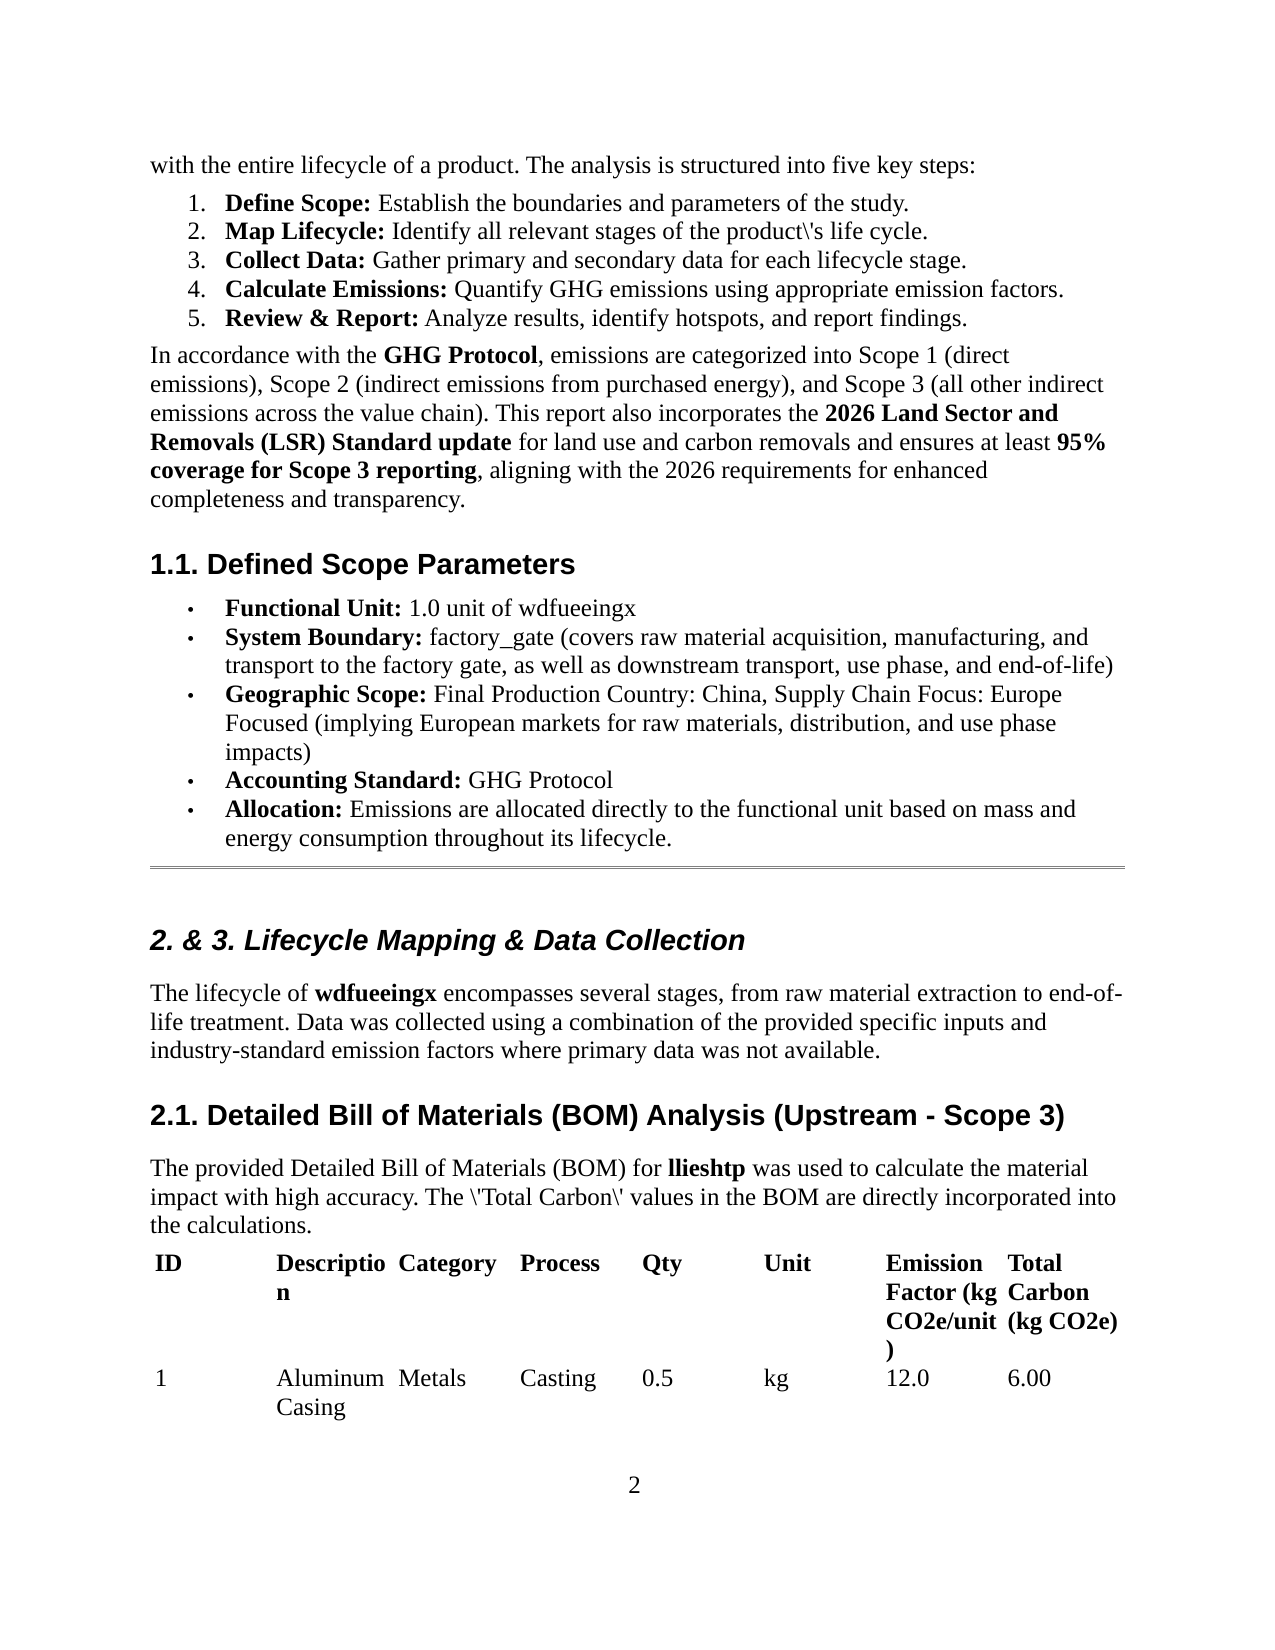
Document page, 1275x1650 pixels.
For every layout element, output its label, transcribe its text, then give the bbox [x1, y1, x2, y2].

table_cell 1 [150, 1363, 272, 1421]
subtitle 1.1. Defined Scope Parameters [150, 547, 1125, 580]
text with the entire lifecycle of a product. The analysis is structured into five key steps: [150, 150, 1125, 179]
list Define Scope: Establish the boundaries and parameters of the study. [187, 188, 1125, 216]
list System Boundary: factory_gate (covers raw material acquisition, manufacturing, and transport to the factory gate, as well as downstream transport, use phase, and end-of-life) [187, 622, 1125, 679]
table_header Emission Factor (kg CO2e/unit) [881, 1248, 1003, 1363]
list Review & Report: Analyze results, identify hotspots, and report findings. [187, 303, 1125, 331]
list Functional Unit: 1.0 unit of wdfueeingx [187, 593, 1125, 622]
text In accordance with the GHG Protocol, emissions are categorized into Scope 1 (direct emissions), Scope 2 (indirect emissions from purchased energy), and Scope 3 (all other indirect emissions across the value chain). This report also incorporates the 2026 Land Sector and Removals (LSR) Standard update for land use and carbon removals and ensures at least 95% coverage for Scope 3 reporting, aligning with the 2026 requirements for enhanced completeness and transparency. [150, 340, 1125, 513]
table_cell 6.00 [1003, 1363, 1125, 1421]
table_cell kg [759, 1363, 881, 1421]
table_cell Metals [394, 1363, 516, 1421]
list Map Lifecycle: Identify all relevant stages of the product\'s life cycle. [187, 216, 1125, 245]
table_header ID [150, 1248, 272, 1363]
table_header Qty [638, 1248, 759, 1363]
list Accounting Standard: GHG Protocol [187, 765, 1125, 794]
list Geographic Scope: Final Production Country: China, Supply Chain Focus: Europe Focused (implying European markets for raw materials, distribution, and use phase impacts) [187, 679, 1125, 765]
subtitle 2. & 3. Lifecycle Mapping & Data Collection [150, 923, 1125, 956]
table_cell Casting [516, 1363, 637, 1421]
subtitle 2.1. Detailed Bill of Materials (BOM) Analysis (Upstream - Scope 3) [150, 1098, 1125, 1132]
table_cell 12.0 [881, 1363, 1003, 1421]
text The lifecycle of wdfueeingx encompasses several stages, from raw material extraction to end-of-life treatment. Data was collected using a combination of the provided specific inputs and industry-standard emission factors where primary data was not available. [150, 978, 1125, 1064]
table_cell Aluminum Casing [272, 1363, 394, 1421]
list Calculate Emissions: Quantify GHG emissions using appropriate emission factors. [187, 274, 1125, 303]
list Allocation: Emissions are allocated directly to the functional unit based on mass and energy consumption throughout its lifecycle. [187, 794, 1125, 852]
table_header Process [516, 1248, 637, 1363]
table_header Unit [759, 1248, 881, 1363]
list Collect Data: Gather primary and secondary data for each lifecycle stage. [187, 245, 1125, 274]
table_cell 0.5 [638, 1363, 759, 1421]
table_header Total Carbon (kg CO2e) [1003, 1248, 1125, 1363]
table_header Description [272, 1248, 394, 1363]
table_header Category [394, 1248, 516, 1363]
text The provided Detailed Bill of Materials (BOM) for llieshtp was used to calculate the material impact with high accuracy. The \'Total Carbon\' values in the BOM are directly incorporated into the calculations. [150, 1153, 1125, 1239]
